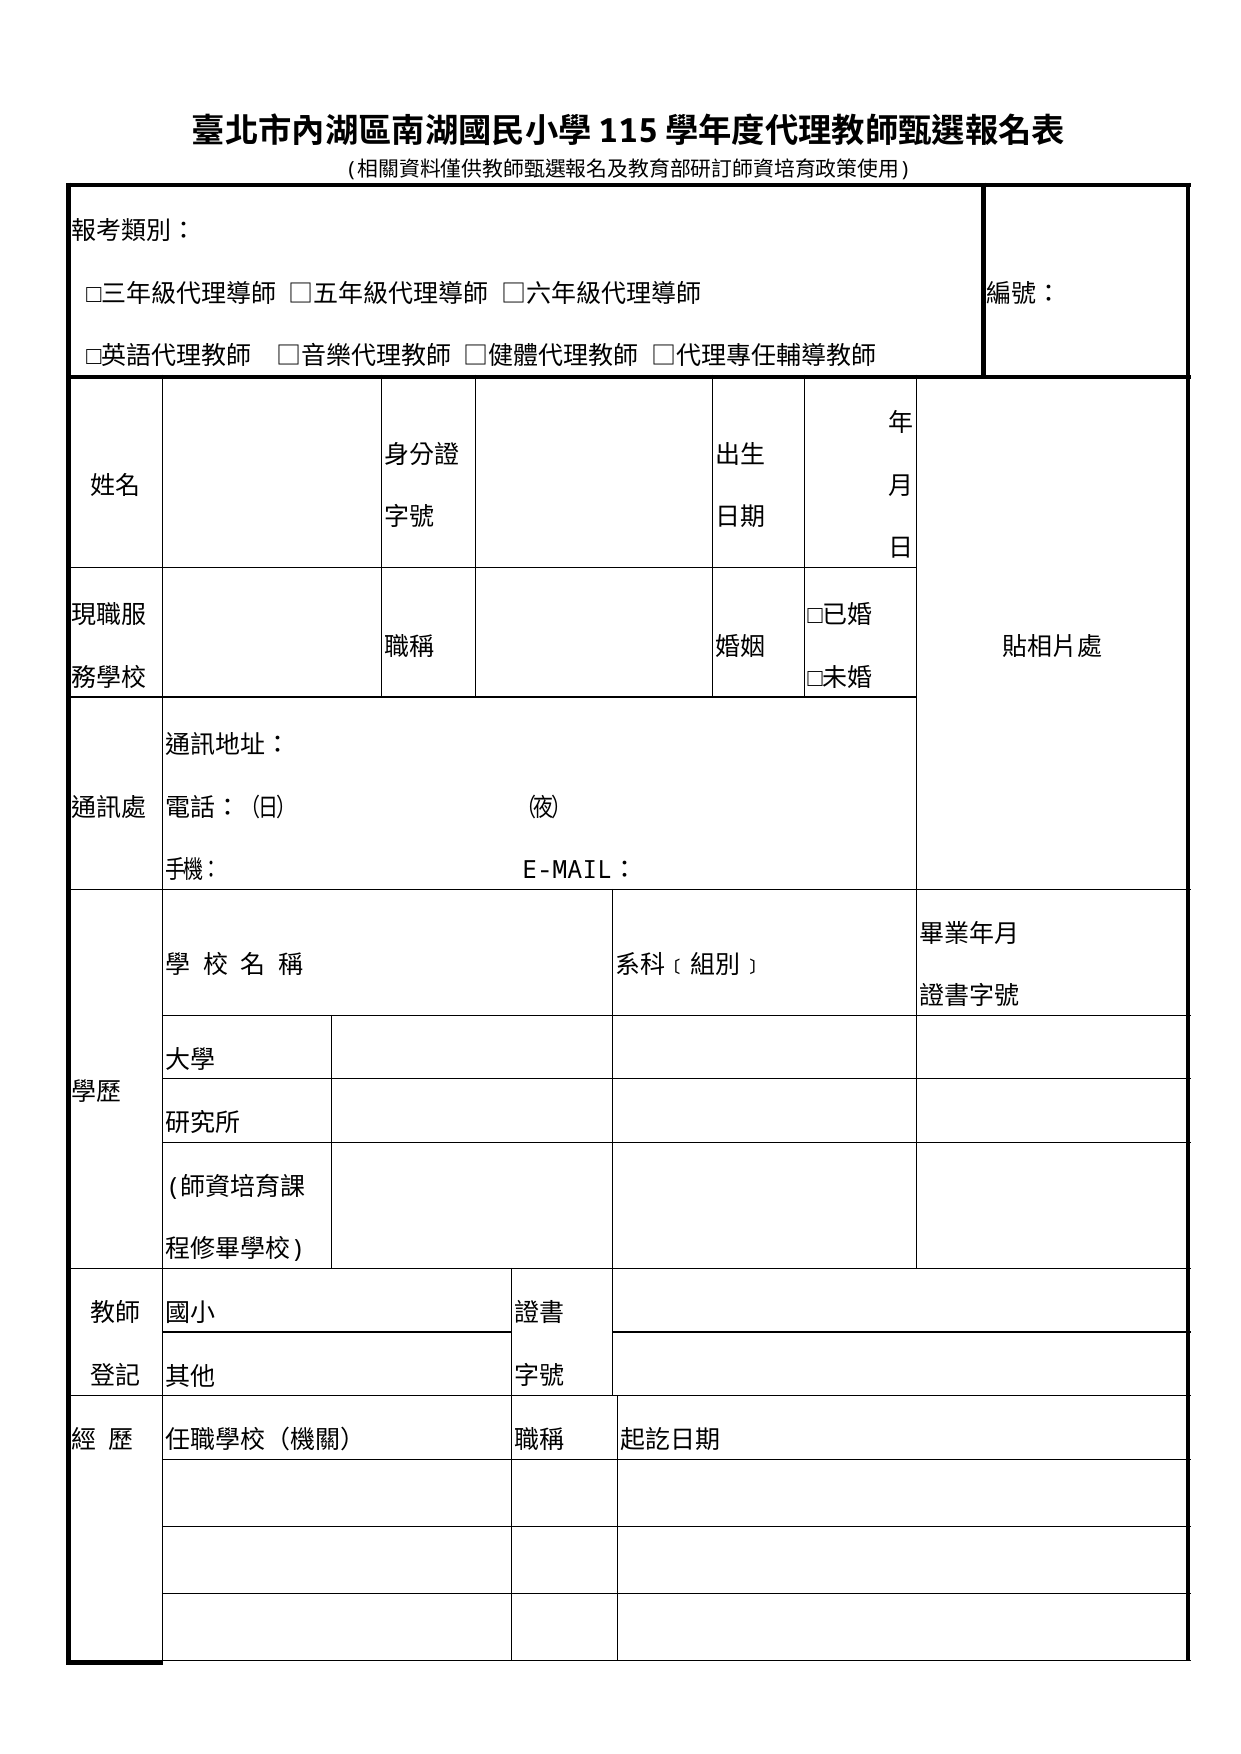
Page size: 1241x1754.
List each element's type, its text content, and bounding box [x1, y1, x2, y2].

table_cell 學 校 名 稱 [163, 890, 612, 1015]
table_cell [332, 1016, 612, 1078]
table_cell [613, 1079, 916, 1142]
table_cell [332, 1079, 612, 1142]
table_header 報考類別： □三年級代理導師 □五年級代理導師 □六年級代理導師 □英語代理教師 □音樂代理教師 □健體代理教師 □代理專任輔導教師 [71, 187, 981, 374]
table_cell 職稱 [382, 568, 475, 696]
table_cell [917, 1143, 1186, 1268]
table_cell 通訊處 [71, 698, 162, 889]
table_cell [163, 1460, 511, 1526]
text (相關資料僅供教師甄選報名及教育部研訂師資培育政策使用) [75, 152, 1181, 182]
table_cell [163, 568, 381, 696]
table_header 編號： [986, 187, 1186, 374]
table_cell [613, 1143, 916, 1268]
table_cell 出生 日期 [713, 379, 804, 567]
table_cell 經 歷 [71, 1396, 162, 1660]
table_cell [618, 1460, 1186, 1526]
table_cell 系科﹝組別﹞ [613, 890, 916, 1015]
table_cell 研究所 [163, 1079, 331, 1142]
table_cell [613, 1333, 1186, 1395]
table_cell 國小 [163, 1269, 511, 1331]
text 臺北市內湖區南湖國民小學115學年度代理教師甄選報名表 [75, 104, 1181, 152]
table_cell 大學 [163, 1016, 331, 1078]
table_cell 任職學校（機關） [163, 1396, 511, 1458]
table_cell [512, 1460, 617, 1526]
table_cell [613, 1269, 1186, 1331]
table_cell 學歷 [71, 890, 162, 1268]
table_cell 姓名 [71, 379, 162, 567]
table_cell [618, 1527, 1186, 1593]
table_cell 婚姻 [713, 568, 804, 696]
table_cell 證書 字號 [512, 1269, 612, 1395]
table_cell [917, 1016, 1186, 1078]
table_cell 畢業年月 證書字號 [917, 890, 1186, 1015]
table_cell (師資培育課程修畢學校) [163, 1143, 331, 1268]
table_cell 職稱 [512, 1396, 617, 1458]
table_cell [163, 379, 381, 567]
table_cell [512, 1594, 617, 1660]
table_cell [476, 568, 712, 696]
table_cell [613, 1016, 916, 1078]
table_cell [476, 379, 712, 567]
table_cell 通訊地址： 電話：（日） （夜） 手機： E-MAIL： [163, 698, 916, 889]
table_cell [917, 1079, 1186, 1142]
table_cell 教師 登記 [71, 1269, 162, 1395]
table_cell [512, 1527, 617, 1593]
table_cell □已婚 □未婚 [805, 568, 916, 696]
table_cell [618, 1594, 1186, 1660]
table_cell 起訖日期 [618, 1396, 1186, 1458]
table_cell 年 月 日 [805, 379, 916, 567]
table_cell 其他 [163, 1333, 511, 1395]
table_cell 現職服務學校 [71, 568, 162, 696]
table_cell [163, 1527, 511, 1593]
table_cell [332, 1143, 612, 1268]
table_cell 貼相片處 [917, 379, 1186, 889]
table_cell 身分證字號 [382, 379, 475, 567]
table_cell [163, 1594, 511, 1660]
